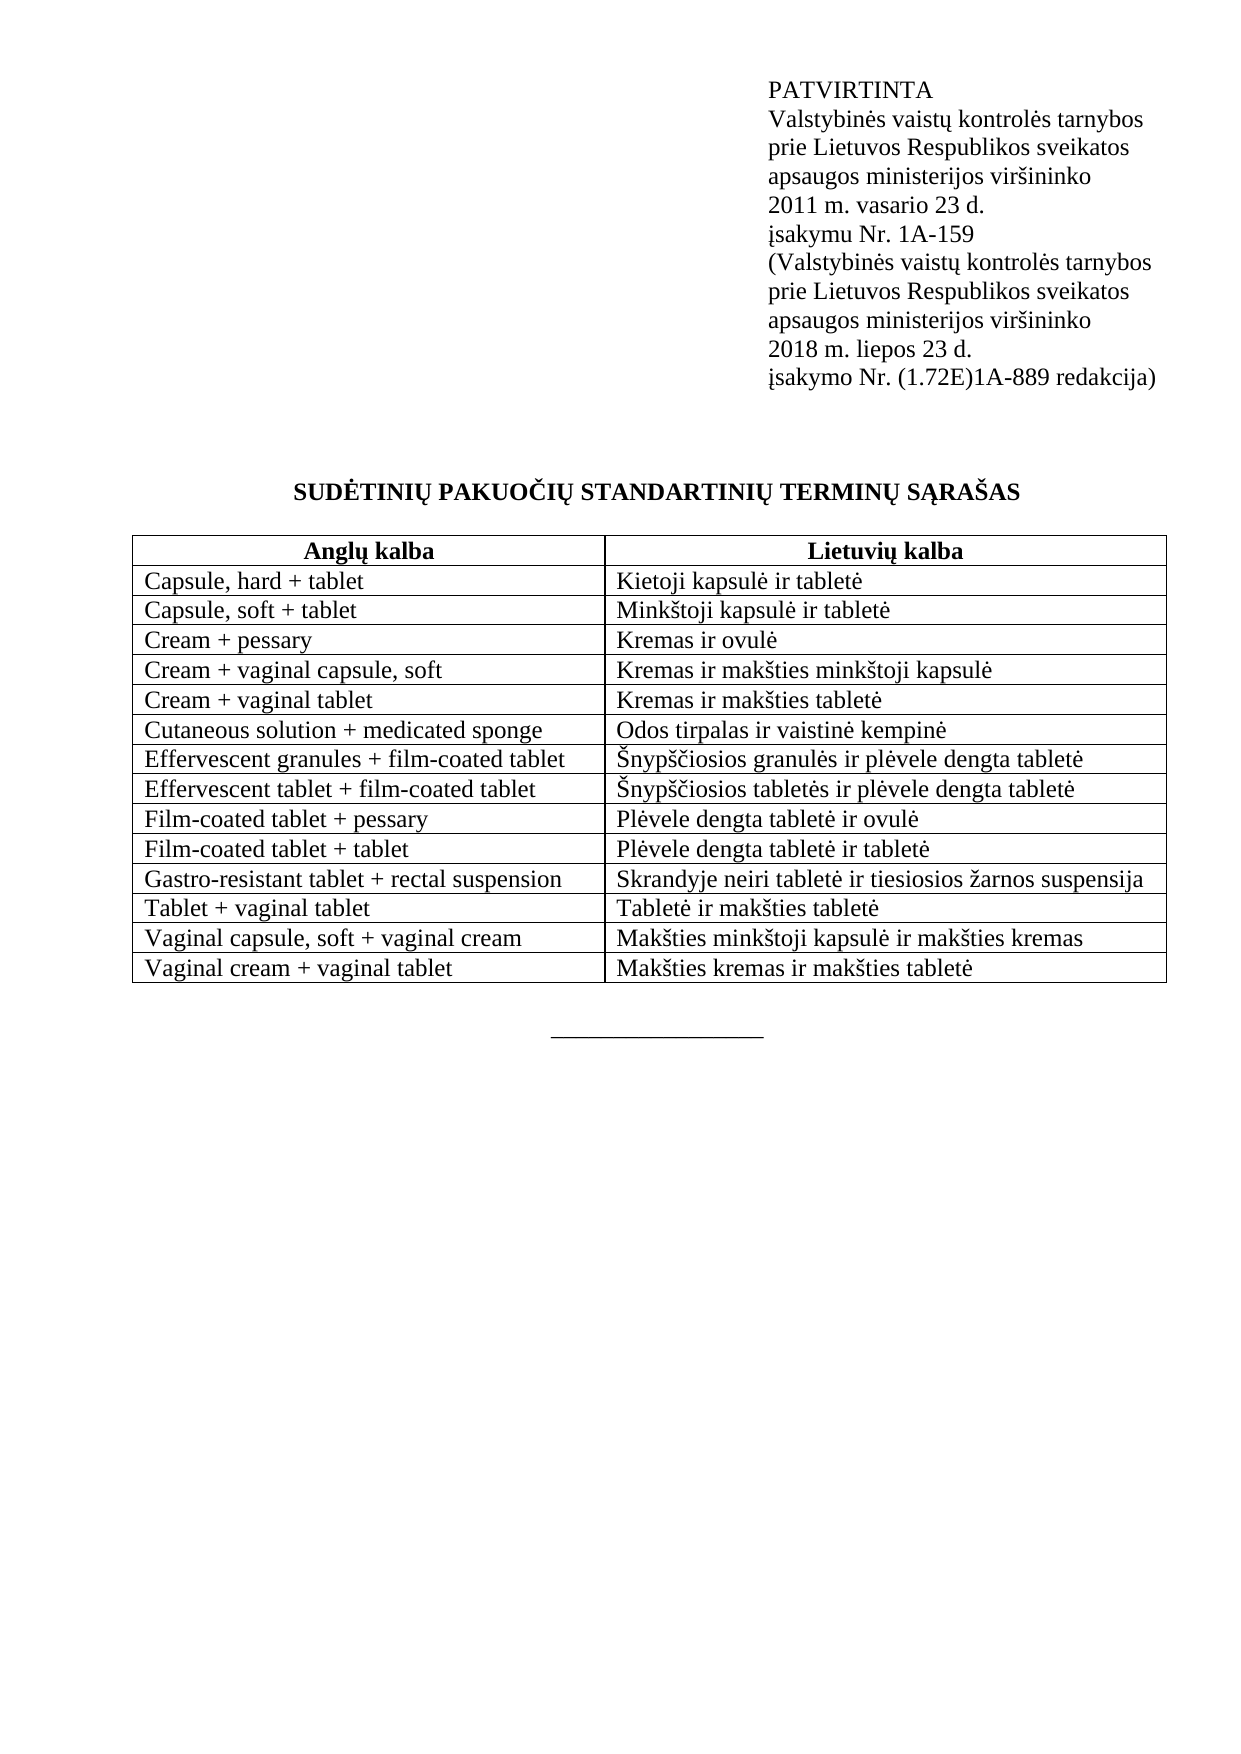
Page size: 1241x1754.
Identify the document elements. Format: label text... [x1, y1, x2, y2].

table_cell Film-coated tablet + pessary [133, 804, 604, 833]
table_cell Makšties minkštoji kapsulė ir makšties kremas [606, 923, 1166, 952]
text įsakymu Nr. 1A-159 [673, 219, 1181, 247]
table_cell Kremas ir makšties tabletė [606, 685, 1166, 714]
text prie Lietuvos Respublikos sveikatos [673, 276, 1181, 305]
text 2018 m. liepos 23 d. [673, 334, 1181, 362]
text įsakymo Nr. (1.72E)1A-889 redakcija) [768, 362, 1181, 391]
table_cell Kremas ir ovulė [606, 625, 1166, 654]
table_cell Vaginal capsule, soft + vaginal cream [133, 923, 604, 952]
text _________________ [133, 1012, 1181, 1040]
table_cell Vaginal cream + vaginal tablet [133, 953, 604, 982]
table_cell Gastro-resistant tablet + rectal suspension [133, 864, 604, 892]
text Valstybinės vaistų kontrolės tarnybos [538, 104, 1181, 132]
table_cell Minkštoji kapsulė ir tabletė [606, 596, 1166, 624]
table_cell Capsule, soft + tablet [133, 596, 604, 624]
table_cell Makšties kremas ir makšties tabletė [606, 953, 1166, 982]
text SUDĖTINIŲ PAKUOČIŲ STANDARTINIŲ TERMINŲ SĄRAŠAS [133, 477, 1181, 506]
text PATVIRTINTA [538, 75, 1181, 104]
table_cell Šnypščiosios tabletės ir plėvele dengta tabletė [606, 774, 1166, 803]
table_cell Odos tirpalas ir vaistinė kempinė [606, 715, 1166, 743]
table_cell Skrandyje neiri tabletė ir tiesiosios žarnos suspensija [606, 864, 1166, 892]
table_cell Cream + vaginal tablet [133, 685, 604, 714]
table_header Anglų kalba [133, 536, 604, 565]
table_cell Cream + pessary [133, 625, 604, 654]
table_cell Tabletė ir makšties tabletė [606, 894, 1166, 922]
text (Valstybinės vaistų kontrolės tarnybos [673, 247, 1181, 276]
text apsaugos ministerijos viršininko [673, 305, 1181, 334]
text apsaugos ministerijos viršininko [673, 161, 1181, 190]
table_cell Plėvele dengta tabletė ir ovulė [606, 804, 1166, 833]
table_cell Cutaneous solution + medicated sponge [133, 715, 604, 743]
table_cell Effervescent granules + film-coated tablet [133, 745, 604, 773]
text prie Lietuvos Respublikos sveikatos [673, 132, 1181, 161]
table_cell Capsule, hard + tablet [133, 566, 604, 594]
table_cell Plėvele dengta tabletė ir tabletė [606, 834, 1166, 863]
table_cell Cream + vaginal capsule, soft [133, 655, 604, 684]
table_cell Kietoji kapsulė ir tabletė [606, 566, 1166, 594]
table_cell Šnypščiosios granulės ir plėvele dengta tabletė [606, 745, 1166, 773]
table_cell Kremas ir makšties minkštoji kapsulė [606, 655, 1166, 684]
text 2011 m. vasario 23 d. [673, 190, 1181, 219]
table_header Lietuvių kalba [606, 536, 1166, 565]
table_cell Effervescent tablet + film-coated tablet [133, 774, 604, 803]
table_cell Film-coated tablet + tablet [133, 834, 604, 863]
table_cell Tablet + vaginal tablet [133, 894, 604, 922]
